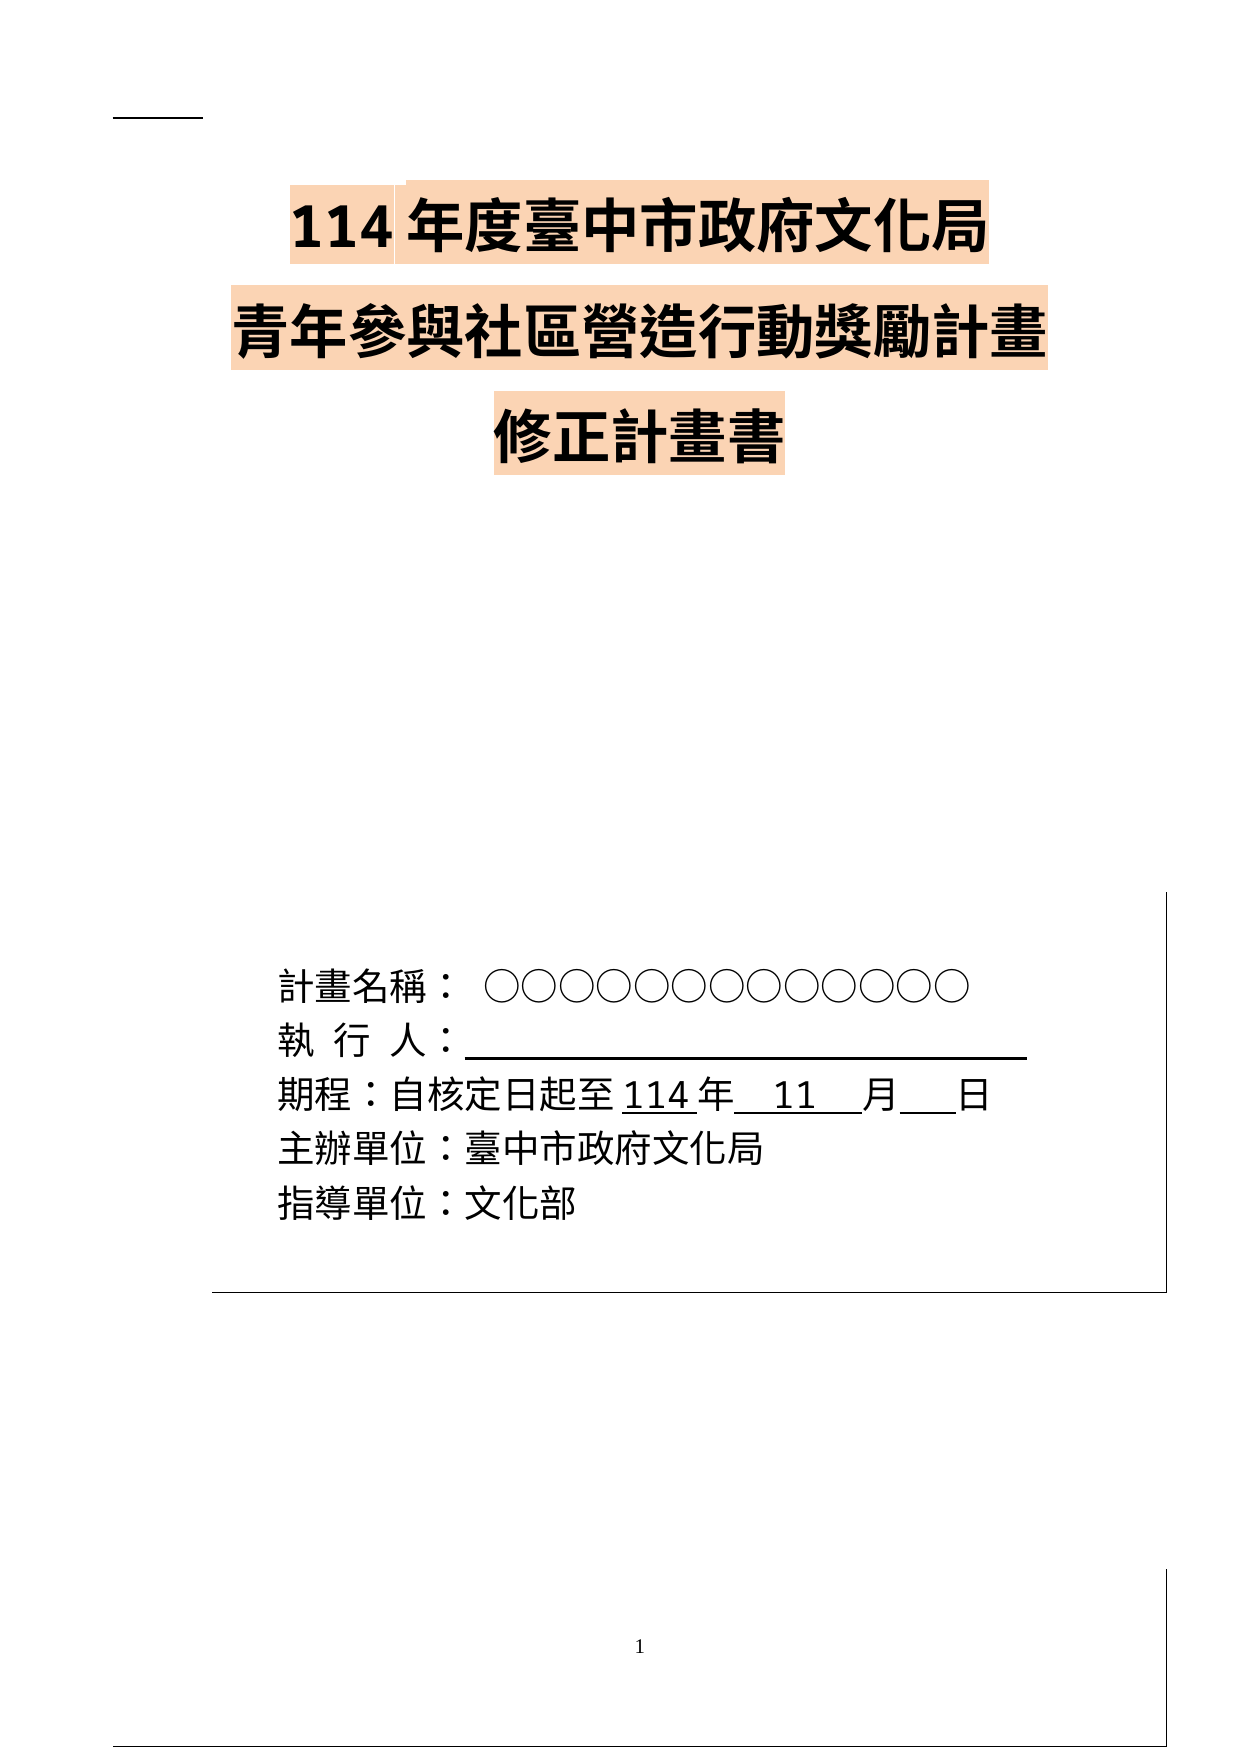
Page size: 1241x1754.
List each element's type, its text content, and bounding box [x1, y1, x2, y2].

text 114年度臺中市政府文化局 [112, 179, 1167, 264]
text 主辦單位：臺中市政府文化局 [212, 1119, 1166, 1174]
text 期程：自核定日起至114年 11 月 日 [212, 1065, 1166, 1119]
text 計畫名稱： ○○○○○○○○○○○○○ [212, 892, 1166, 1011]
text 指導單位：文化部 [212, 1174, 1166, 1292]
text 執 行 人： [212, 1011, 1166, 1065]
text 修正計畫書 [112, 391, 1167, 475]
text 青年參與社區營造行動獎勵計畫 [112, 285, 1167, 370]
